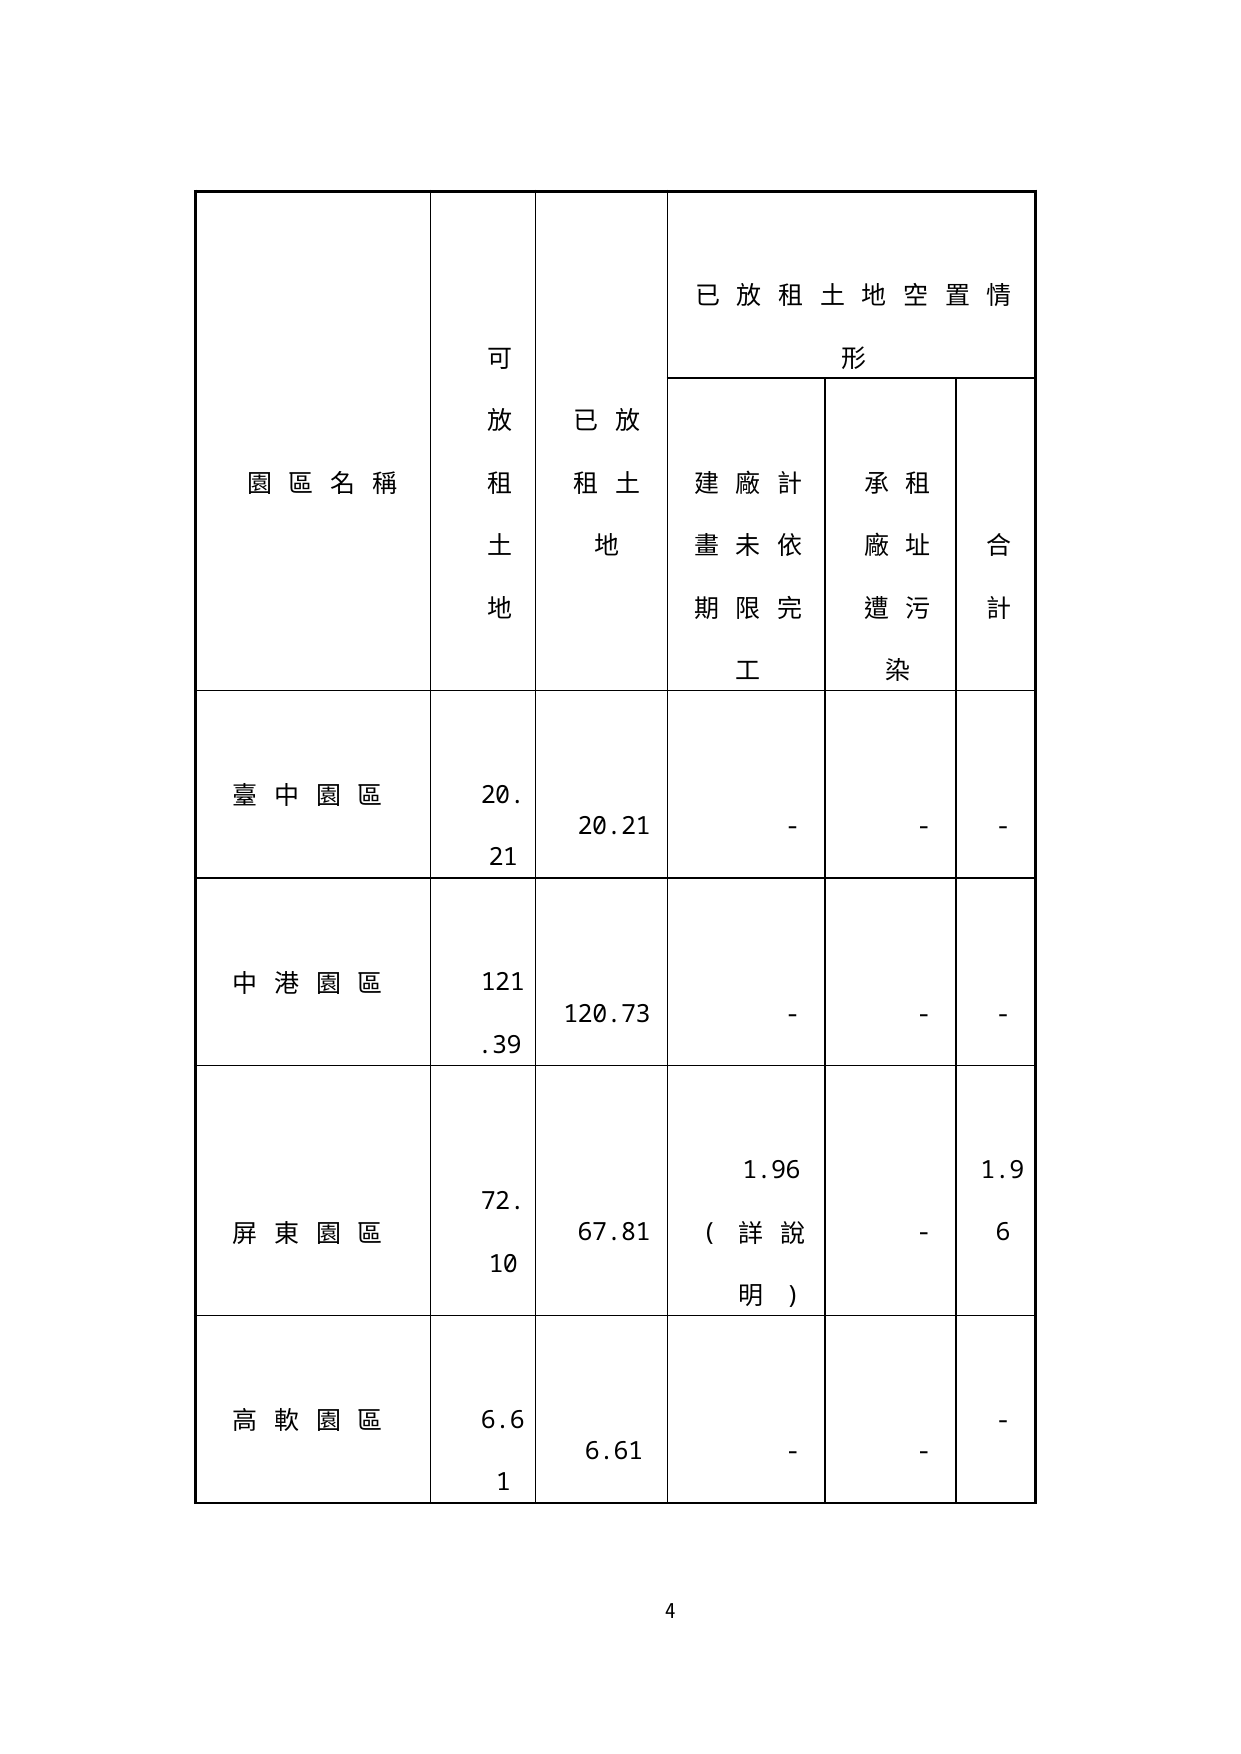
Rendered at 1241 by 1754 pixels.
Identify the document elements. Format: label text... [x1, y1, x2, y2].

table_cell 1.96 [957, 1066, 1034, 1314]
table_cell 屏東園區 [197, 1066, 430, 1314]
table_header 可放租土地 [431, 193, 535, 689]
table_cell 1.96 (詳說明) [668, 1066, 824, 1314]
table_cell 合計 [957, 379, 1034, 689]
table_cell 121.39 [431, 879, 535, 1064]
table_cell - [957, 691, 1034, 877]
table_cell - [957, 1316, 1034, 1502]
table_header 已放租土地空置情形 [668, 193, 1034, 377]
table_cell 6.61 [536, 1316, 667, 1502]
table_cell 臺中園區 [197, 691, 430, 877]
table_cell - [826, 1316, 955, 1502]
table_cell - [668, 879, 824, 1064]
table_cell 承租廠址遭污染 [826, 379, 955, 689]
table_cell 建廠計畫未依期限完工 [668, 379, 824, 689]
table_cell 20.21 [536, 691, 667, 877]
table_cell 中港園區 [197, 879, 430, 1064]
table_cell 6.61 [431, 1316, 535, 1502]
table_header 園區名稱 [197, 193, 430, 689]
table_header 已放租土地 [536, 193, 667, 689]
table_cell 高軟園區 [197, 1316, 430, 1502]
table_cell 120.73 [536, 879, 667, 1064]
table_cell 67.81 [536, 1066, 667, 1314]
table_cell - [826, 1066, 955, 1314]
table_cell - [957, 879, 1034, 1064]
table_cell - [668, 1316, 824, 1502]
table_cell - [826, 879, 955, 1064]
table_cell - [668, 691, 824, 877]
table_cell - [826, 691, 955, 877]
table_cell 72.10 [431, 1066, 535, 1314]
table_cell 20.21 [431, 691, 535, 877]
